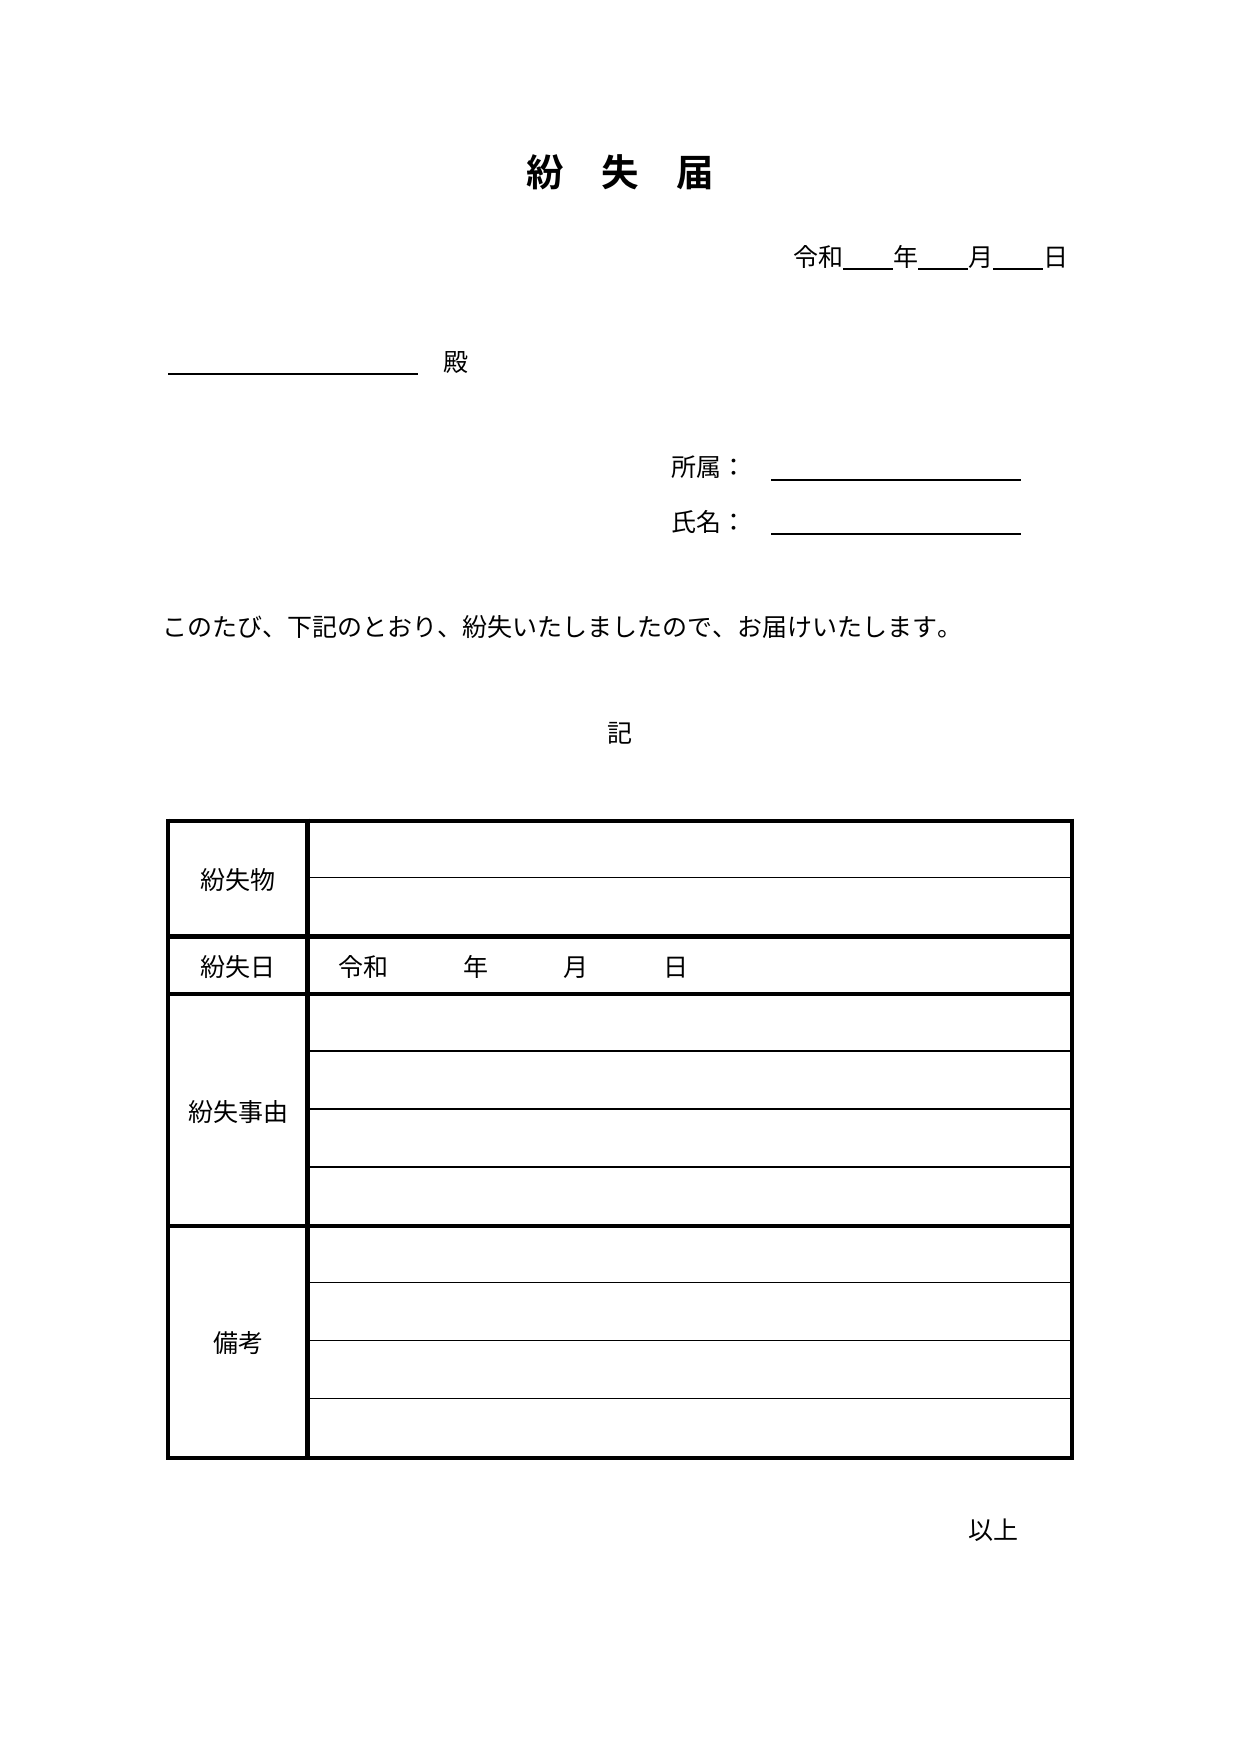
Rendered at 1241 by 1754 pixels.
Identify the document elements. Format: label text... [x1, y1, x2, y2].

text 殿 [118, 342, 1122, 379]
table_cell [310, 1341, 1070, 1398]
table_cell [310, 878, 1070, 934]
table_cell 令和 年 月 日 [310, 939, 1070, 992]
table_header [310, 823, 1070, 876]
table_cell 紛失事由 [170, 996, 305, 1224]
table_cell [310, 1283, 1070, 1340]
text 以上 [118, 1511, 1122, 1547]
table_cell 備考 [170, 1228, 305, 1456]
table_cell [310, 1110, 1070, 1166]
title 紛 失 届 [118, 143, 1122, 197]
table_header 紛失物 [170, 823, 305, 934]
text このたび、下記のとおり、紛失いたしましたので、お届けいたします。 [140, 608, 1100, 644]
text 所属： [118, 448, 1122, 484]
table_cell [310, 1052, 1070, 1108]
table_cell [310, 996, 1070, 1050]
table_cell [310, 1399, 1070, 1456]
text 記 [118, 713, 1122, 749]
table_cell [310, 1228, 1070, 1282]
table_cell 紛失日 [170, 939, 305, 992]
text 氏名： [118, 502, 1122, 538]
table_cell [310, 1168, 1070, 1224]
text 令和 年 月 日 [118, 237, 1122, 273]
